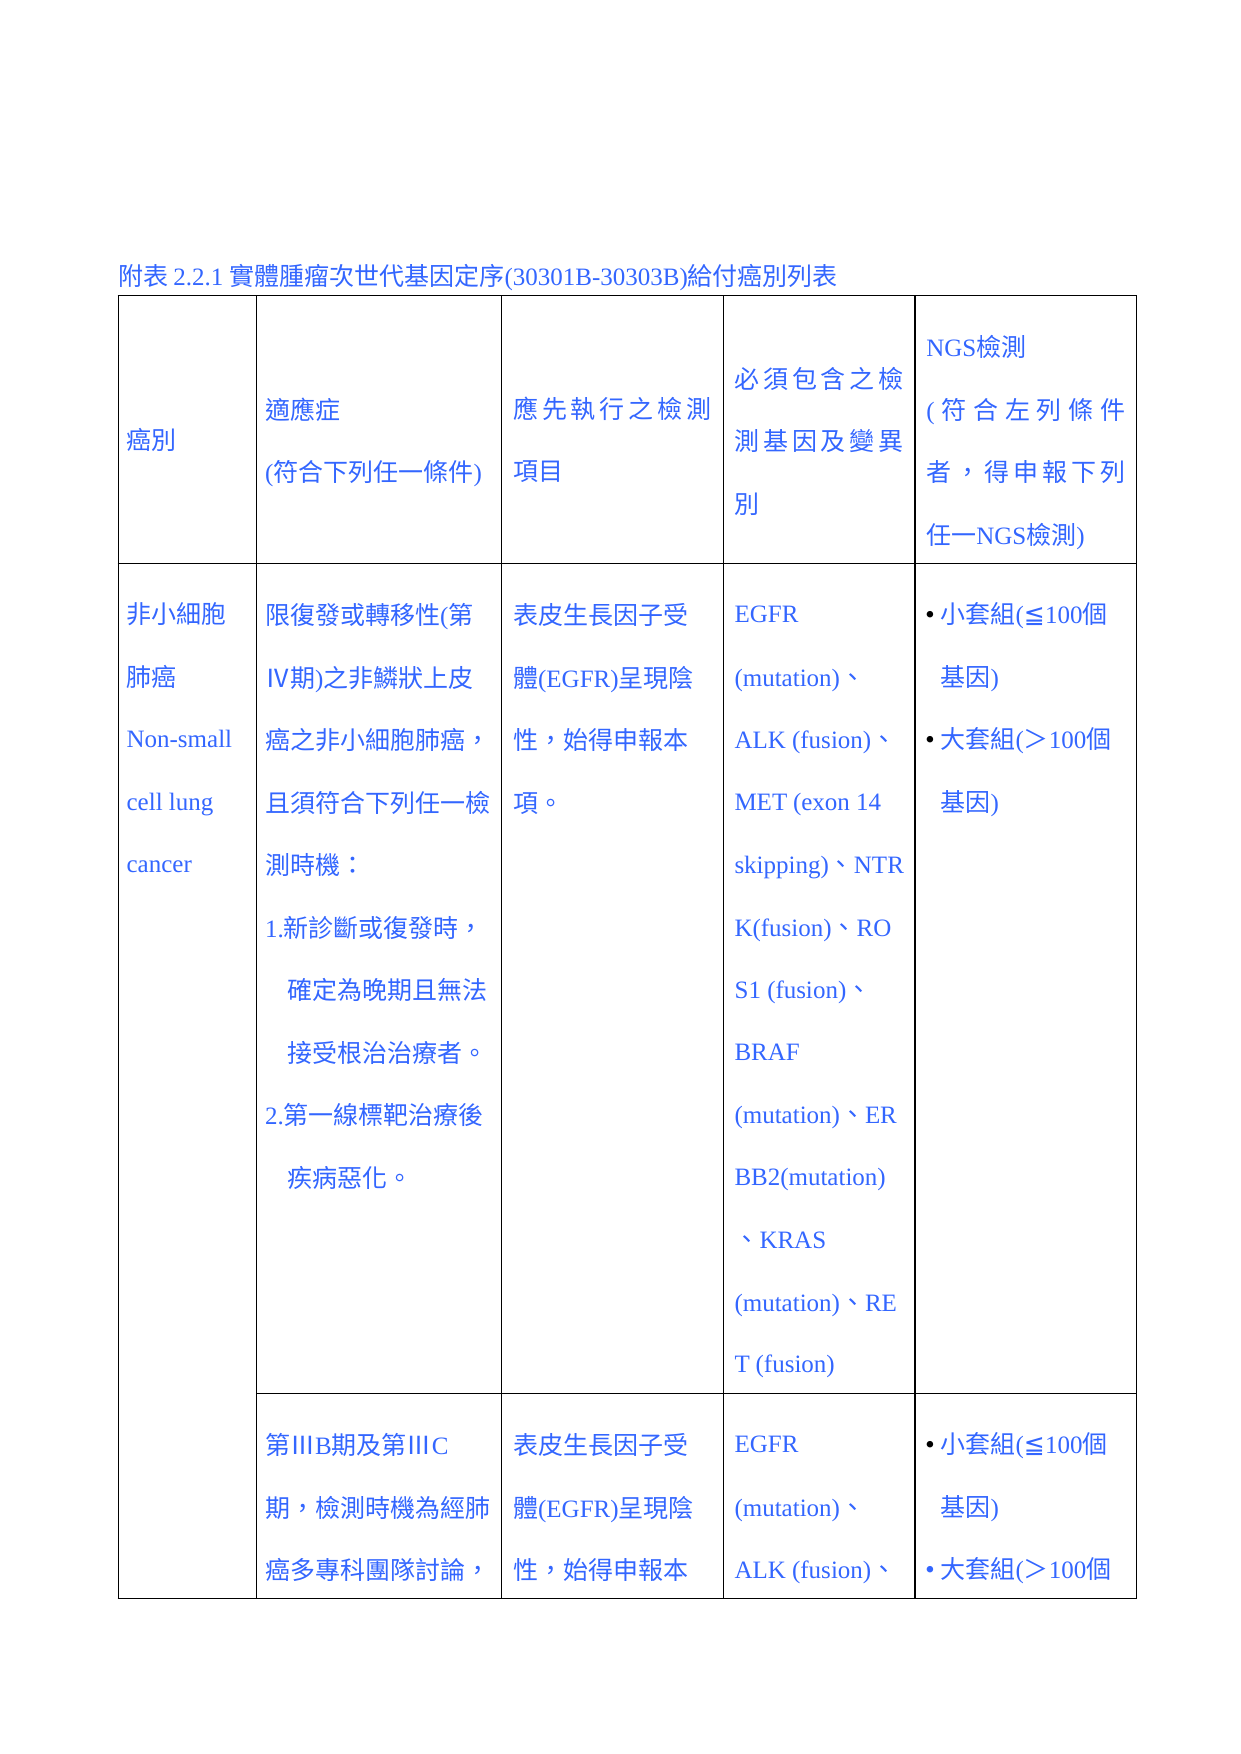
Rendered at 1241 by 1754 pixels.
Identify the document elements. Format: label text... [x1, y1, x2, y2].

table_header 適應症 (符合下列任一條件) [257, 296, 501, 563]
table_header NGS檢測 (符合左列條件者，得申報下列任一NGS檢測) [916, 296, 1136, 563]
table_cell EGFR (mutation)、 ALK (fusion)、 [724, 1394, 914, 1598]
table_header 必須包含之檢測基因及變異別 [724, 296, 914, 563]
table_cell 小套組(≦100個基因) 大套組(＞100個基因) [916, 564, 1136, 1393]
table_cell 限復發或轉移性(第Ⅳ期)之非鱗狀上皮癌之非小細胞肺癌，且須符合下列任一檢測時機： 1.新診斷或復發時，確定為晚期且無法接受根治治療者。 2.第一線標靶治療後疾病惡化。 [257, 564, 501, 1393]
table_header 應先執行之檢測項目 [502, 296, 723, 563]
table_cell 第ⅢB期及第ⅢC期，檢測時機為經肺癌多專科團隊討論， [257, 1394, 501, 1598]
table_cell 小套組(≦100個基因) 大套組(＞100個基因) [916, 1394, 1136, 1598]
table_cell EGFR (mutation)、 ALK (fusion)、 MET (exon 14 skipping)、NTRK(fusion)、ROS1 (fusion)、 BRAF (mutation)、ERBB2(mutation)、KRAS (mutation)、RET (fusion) [724, 564, 914, 1393]
table_cell 非小細胞肺癌 Non-small cell lung cancer [119, 564, 256, 1598]
text 附表2.2.1 實體腫瘤次世代基因定序(30301B-30303B)給付癌別列表 [118, 232, 1122, 295]
table_cell 表皮生長因子受體(EGFR)呈現陰性，始得申報本項。 [502, 564, 723, 1393]
table_header 癌別 [119, 296, 256, 563]
table_cell 表皮生長因子受體(EGFR)呈現陰性，始得申報本 [502, 1394, 723, 1598]
